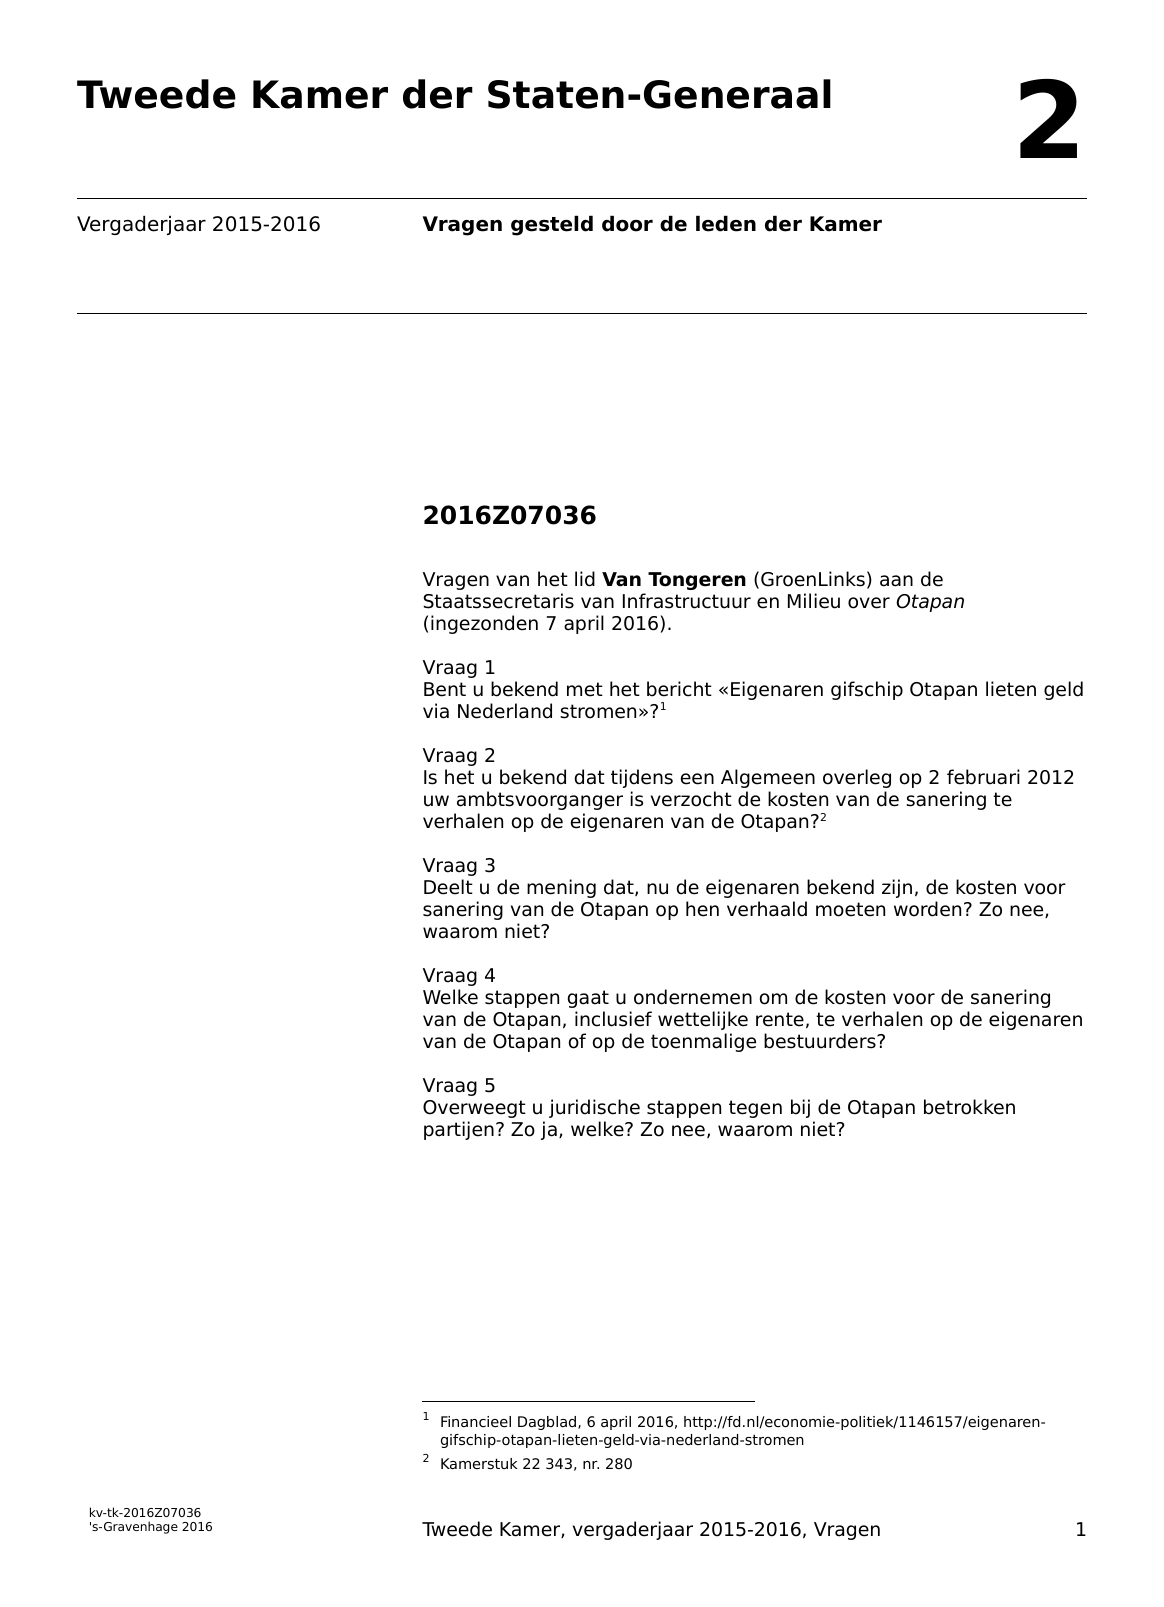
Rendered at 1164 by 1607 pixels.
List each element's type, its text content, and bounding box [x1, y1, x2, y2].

text Vragen van het lid Van Tongeren (GroenLinks) aan de Staatssecretaris van Infrastructuur en Milieu over Otapan (ingezonden 7 april 2016). [422, 569, 1087, 635]
text 2016Z07036 [422, 501, 1087, 531]
text Welke stappen gaat u ondernemen om de kosten voor de sanering van de Otapan, inclusief wettelijke rente, te verhalen op de eigenaren van de Otapan of op de toenmalige bestuurders? [422, 987, 1087, 1053]
text Vraag 3 [422, 855, 1087, 877]
text Overweegt u juridische stappen tegen bij de Otapan betrokken partijen? Zo ja, welke? Zo nee, waarom niet? [422, 1097, 1087, 1141]
text Vraag 4 [422, 965, 1087, 987]
text 's-Gravenhage 2016 [88, 1520, 323, 1534]
table_header Tweede Kamer der Staten-Generaal [77, 59, 886, 198]
text Vraag 1 [422, 657, 1087, 679]
table_header 2 [886, 59, 1087, 198]
text Vraag 2 [422, 745, 1087, 767]
table_cell Vragen gesteld door de leden der Kamer [422, 199, 1087, 313]
table_cell Vergaderjaar 2015-2016 [77, 199, 422, 313]
text Is het u bekend dat tijdens een Algemeen overleg op 2 februari 2012 uw ambtsvoorganger is verzocht de kosten van de sanering te verhalen op de eigenaren van de Otapan? [422, 767, 1087, 833]
text kv-tk-2016Z07036 [88, 1506, 323, 1520]
text Vraag 5 [422, 1075, 1087, 1097]
text Financieel Dagblad, 6 april 2016, http://fd.nl/economie-politiek/1146157/eigenaren-gifschip-otapan-lieten-geld-via-nederland-stromen [422, 1410, 1087, 1449]
text Bent u bekend met het bericht «Eigenaren gifschip Otapan lieten geld via Nederland stromen»? [422, 679, 1087, 723]
text Deelt u de mening dat, nu de eigenaren bekend zijn, de kosten voor sanering van de Otapan op hen verhaald moeten worden? Zo nee, waarom niet? [422, 877, 1087, 943]
text Kamerstuk 22 343, nr. 280 [422, 1452, 1087, 1474]
